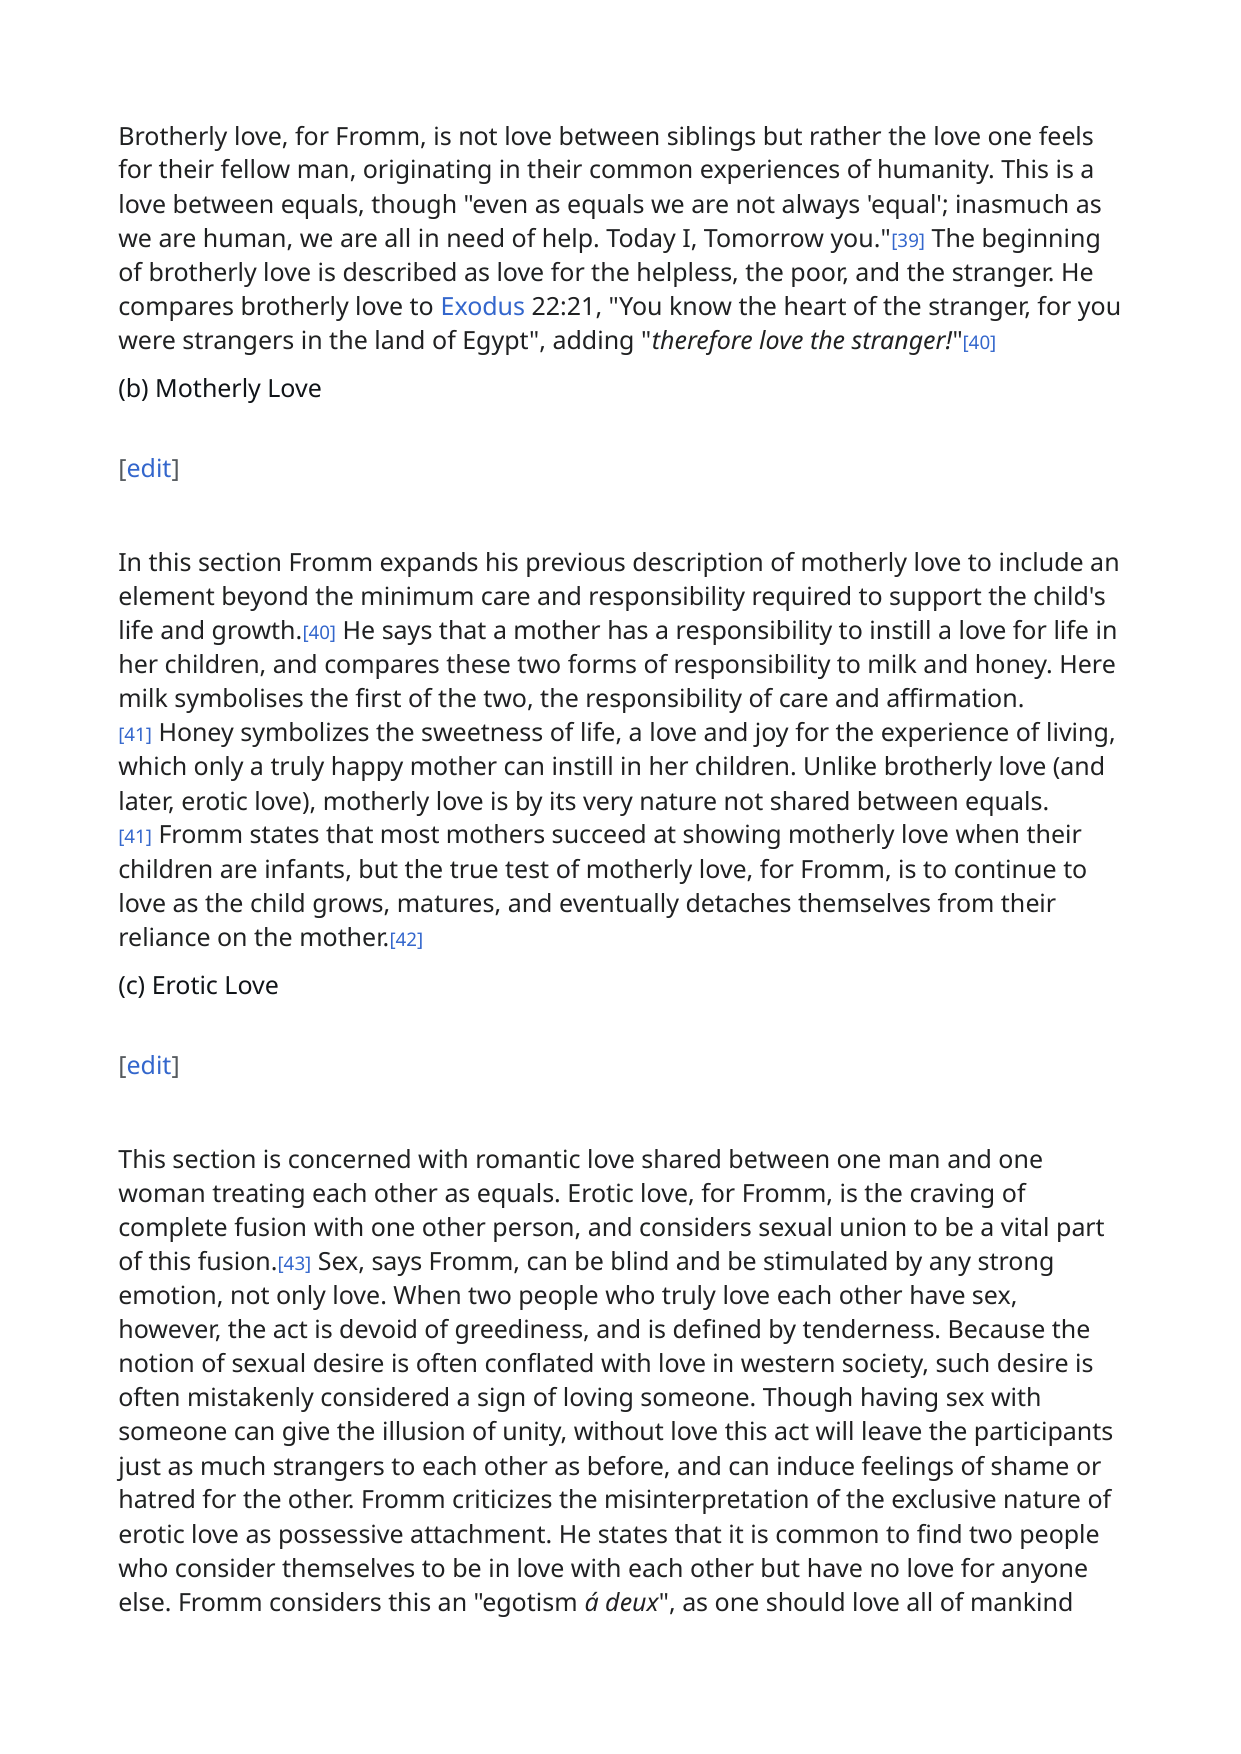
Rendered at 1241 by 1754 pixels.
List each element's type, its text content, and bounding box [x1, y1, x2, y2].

text This section is concerned with romantic love shared between one man and one woman treating each other as equals. Erotic love, for Fromm, is the craving of complete fusion with one other person, and considers sexual union to be a vital part of this fusion.[43] Sex, says Fromm, can be blind and be stimulated by any strong emotion, not only love. When two people who truly love each other have sex, however, the act is devoid of greediness, and is defined by tenderness. Because the notion of sexual desire is often conflated with love in western society, such desire is often mistakenly considered a sign of loving someone. Though having sex with someone can give the illusion of unity, without love this act will leave the participants just as much strangers to each other as before, and can induce feelings of shame or hatred for the other. Fromm criticizes the misinterpretation of the exclusive nature of erotic love as possessive attachment. He states that it is common to find two people who consider themselves to be in love with each other but have no love for anyone else. Fromm considers this an "egotism á deux", as one should love all of mankind [118, 1142, 1122, 1618]
subtitle (c) Erotic Love [118, 968, 1122, 1002]
text [edit] [118, 451, 1122, 485]
text [edit] [118, 1047, 1122, 1082]
text Brotherly love, for Fromm, is not love between siblings but rather the love one feels for their fellow man, originating in their common experiences of humanity. This is a love between equals, though "even as equals we are not always 'equal'; inasmuch as we are human, we are all in need of help. Today I, Tomorrow you."[39] The beginning of brotherly love is described as love for the helpless, the poor, and the stranger. He compares brotherly love to Exodus 22:21, "You know the heart of the stranger, for you were strangers in the land of Egypt", adding "therefore love the stranger!"[40] [118, 118, 1122, 357]
text In this section Fromm expands his previous description of motherly love to include an element beyond the minimum care and responsibility required to support the child's life and growth.[40] He says that a mother has a responsibility to instill a love for life in her children, and compares these two forms of responsibility to milk and honey. Here milk symbolises the first of the two, the responsibility of care and affirmation.[41] Honey symbolizes the sweetness of life, a love and joy for the experience of living, which only a truly happy mother can instill in her children. Unlike brotherly love (and later, erotic love), motherly love is by its very nature not shared between equals.[41] Fromm states that most mothers succeed at showing motherly love when their children are infants, but the true test of motherly love, for Fromm, is to continue to love as the child grows, matures, and eventually detaches themselves from their reliance on the mother.[42] [118, 545, 1122, 953]
subtitle (b) Motherly Love [118, 371, 1122, 405]
